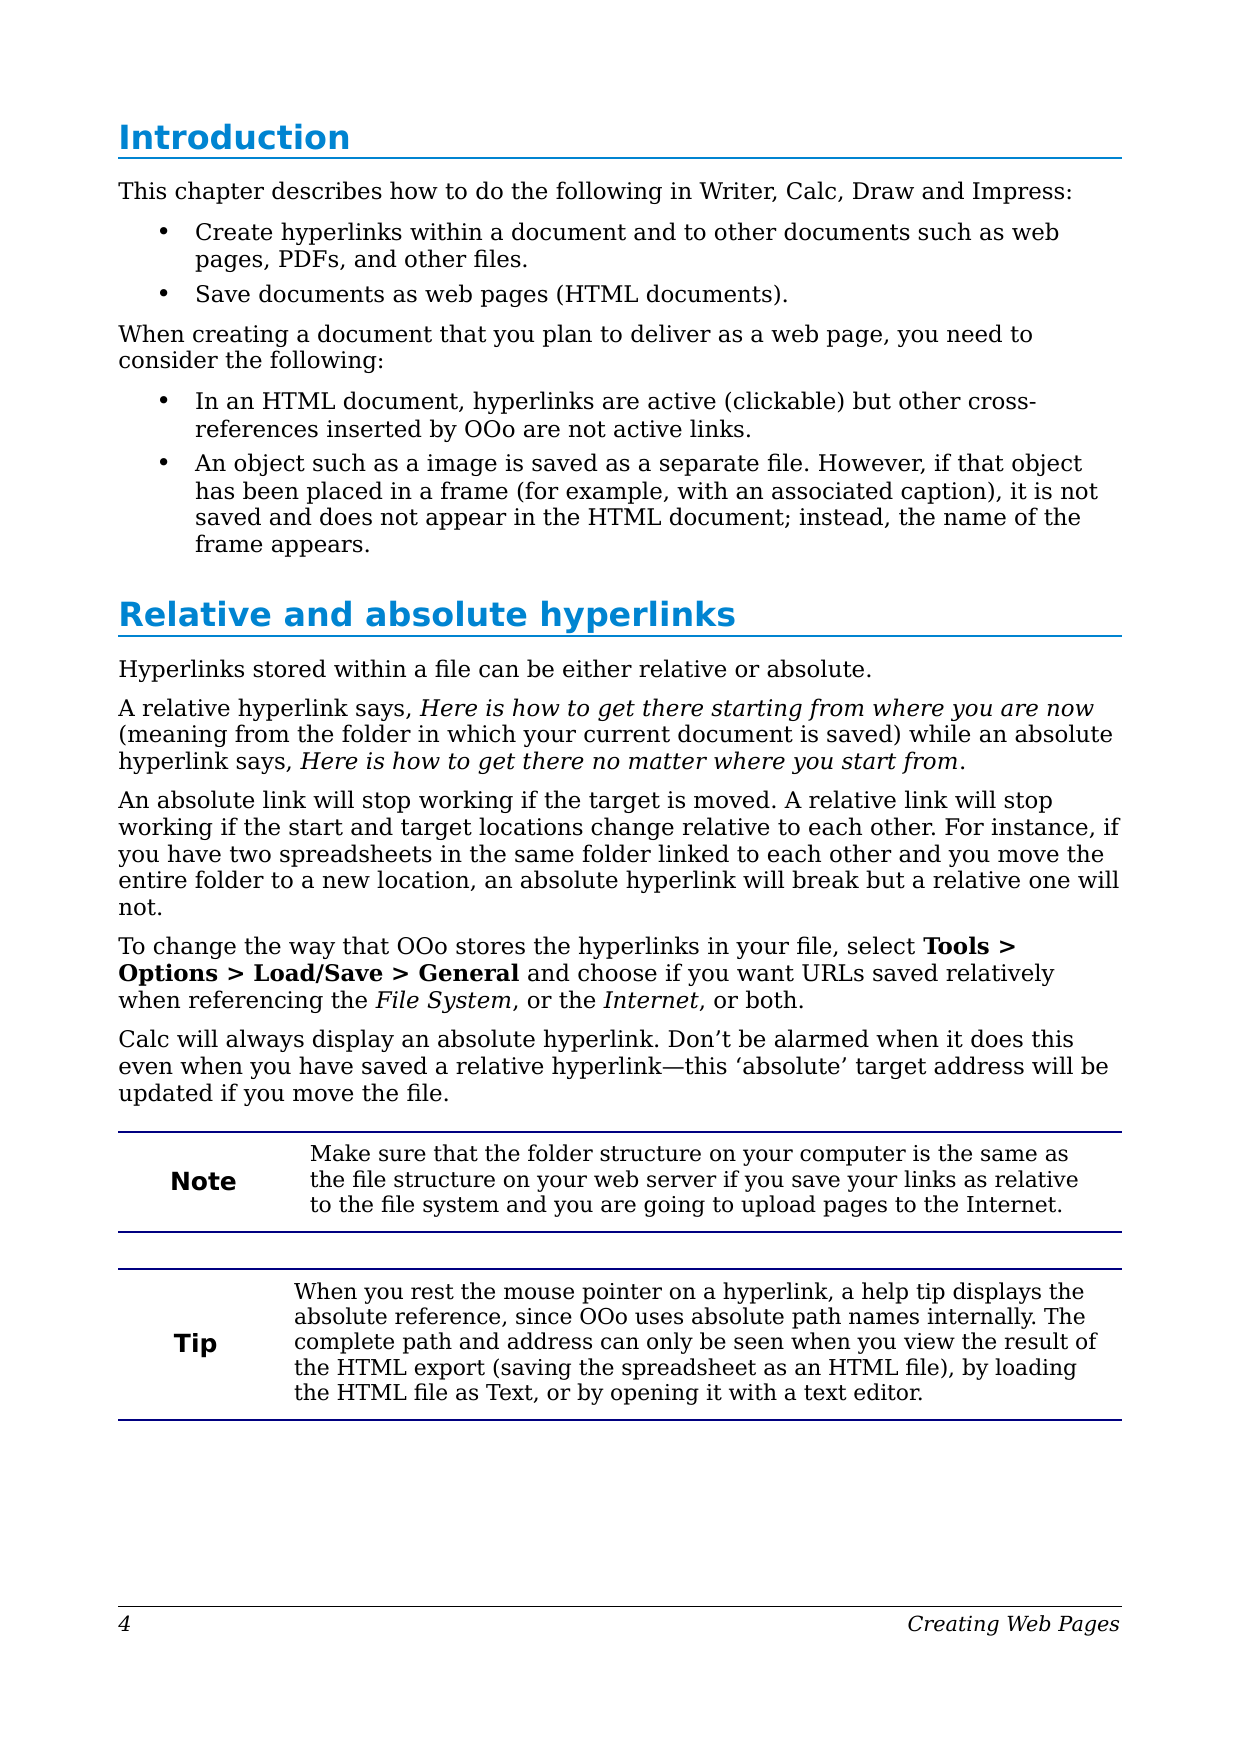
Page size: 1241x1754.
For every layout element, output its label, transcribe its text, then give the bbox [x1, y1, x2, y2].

list Save documents as web pages (HTML documents). [156, 279, 1122, 308]
table_header Note [118, 1133, 288, 1231]
text Calc will always display an absolute hyperlink. Don’t be alarmed when it does this even when you have saved a relative hyperlink—this ‘absolute’ target address will be updated if you move the file. [118, 1026, 1122, 1106]
list In an HTML document, hyperlinks are active (clickable) but other cross-references inserted by OOo are not active links. [156, 387, 1122, 442]
list Create hyperlinks within a document and to other documents such as web pages, PDFs, and other files. [156, 217, 1122, 273]
subtitle Relative and absolute hyperlinks [118, 596, 1122, 635]
subtitle Introduction [118, 118, 1122, 157]
text This chapter describes how to do the following in Writer, Calc, Draw and Impress: [118, 178, 1122, 204]
table_header Tip [118, 1270, 273, 1418]
list An object such as a image is saved as a separate file. However, if that object has been placed in a frame (for example, with an associated caption), it is not saved and does not appear in the HTML document; instead, the name of the frame appears. [156, 449, 1122, 558]
text An absolute link will stop working if the target is moved. A relative link will stop working if the start and target locations change relative to each other. For instance, if you have two spreadsheets in the same folder linked to each other and you move the entire folder to a new location, an absolute hyperlink will break but a relative one will not. [118, 787, 1122, 921]
table_header Make sure that the folder structure on your computer is the same as the file structure on your web server if you save your links as relative to the file system and you are going to upload pages to the Internet. [288, 1133, 1122, 1231]
text When creating a document that you plan to deliver as a web page, you need to consider the following: [118, 321, 1122, 374]
text Hyperlinks stored within a file can be either relative or absolute. [118, 656, 1122, 682]
text A relative hyperlink says, Here is how to get there starting from where you are now (meaning from the folder in which your current document is saved) while an absolute hyperlink says, Here is how to get there no matter where you start from. [118, 695, 1122, 775]
text To change the way that OOo stores the hyperlinks in your file, select Tools > Options > Load/Save > General and choose if you want URLs saved relatively when referencing the File System, or the Internet, or both. [118, 933, 1122, 1014]
table_header When you rest the mouse pointer on a hyperlink, a help tip displays the absolute reference, since OOo uses absolute path names internally. The complete path and address can only be seen when you view the result of the HTML export (saving the spreadsheet as an HTML file), by loading the HTML file as Text, or by opening it with a text editor. [273, 1270, 1122, 1418]
